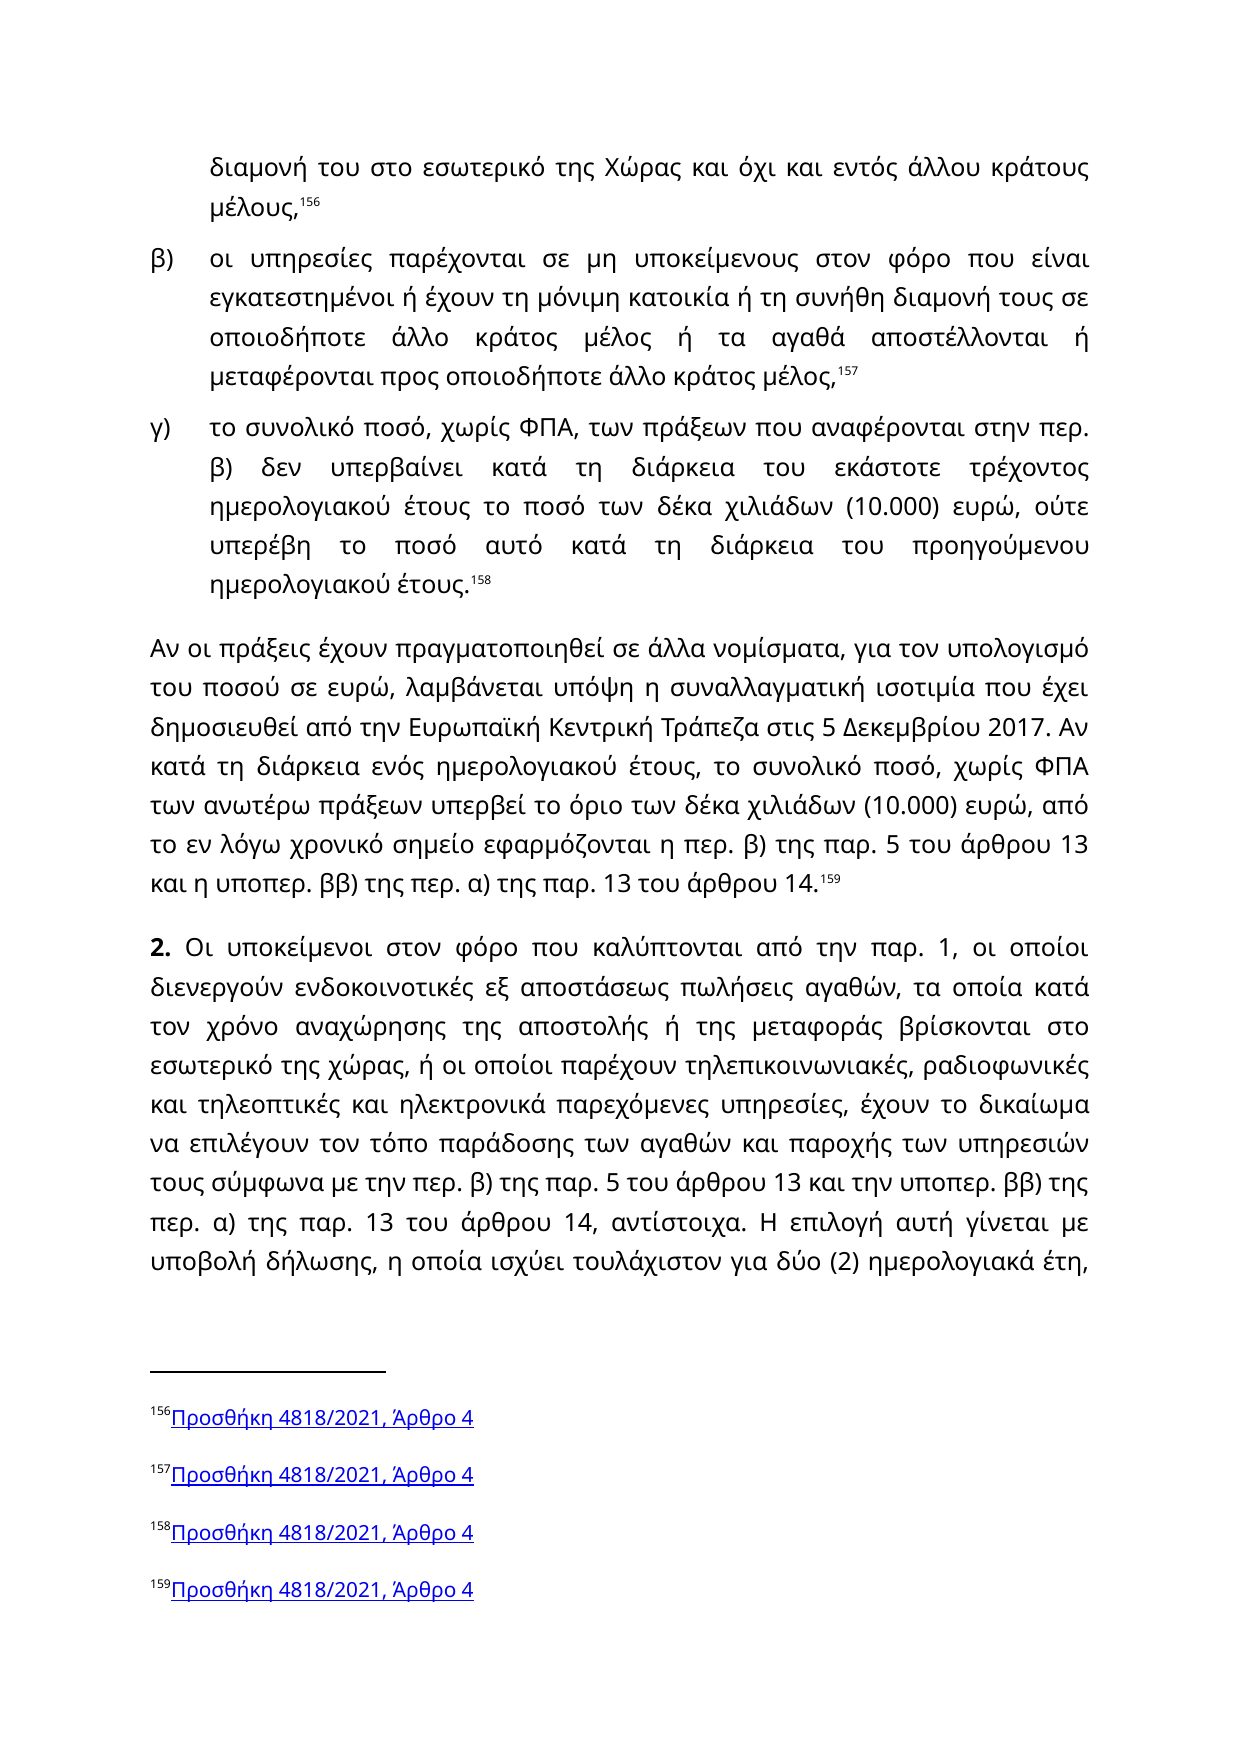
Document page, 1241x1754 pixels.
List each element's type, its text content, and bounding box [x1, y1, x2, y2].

text Προσθήκη 4818/2021, Άρθρο 4 [150, 1576, 1090, 1604]
list γ) το συνολικό ποσό, χωρίς ΦΠΑ, των πράξεων που αναφέρονται στην περ. β) δεν υπερβαίνει κατά τη διάρκεια του εκάστοτε τρέχοντος ημερολογιακού έτους το ποσό των δέκα χιλιάδων (10.000) ευρώ, ούτε υπερέβη το ποσό αυτό κατά τη διάρκεια του προηγούμενου ημερολογιακού έτους. [150, 410, 1090, 601]
text Αν οι πράξεις έχουν πραγματοποιηθεί σε άλλα νομίσματα, για τον υπολογισμό του ποσού σε ευρώ, λαμβάνεται υπόψη η συναλλαγματική ισοτιμία που έχει δημοσιευθεί από την Ευρωπαϊκή Κεντρική Τράπεζα στις 5 Δεκεμβρίου 2017. Αν κατά τη διάρκεια ενός ημερολογιακού έτους, το συνολικό ποσό, χωρίς ΦΠΑ των ανωτέρω πράξεων υπερβεί το όριο των δέκα χιλιάδων (10.000) ευρώ, από το εν λόγω χρονικό σημείο εφαρμόζονται η περ. β) της παρ. 5 του άρθρου 13 και η υποπερ. ββ) της περ. α) της παρ. 13 του άρθρου 14. [150, 631, 1090, 900]
text Προσθήκη 4818/2021, Άρθρο 4 [150, 1403, 1090, 1431]
text Προσθήκη 4818/2021, Άρθρο 4 [150, 1460, 1090, 1489]
list β) οι υπηρεσίες παρέχονται σε μη υποκείμενους στον φόρο που είναι εγκατεστημένοι ή έχουν τη μόνιμη κατοικία ή τη συνήθη διαμονή τους σε οποιοδήποτε άλλο κράτος μέλος ή τα αγαθά αποστέλλονται ή μεταφέρονται προς οποιοδήποτε άλλο κράτος μέλος, [150, 241, 1090, 392]
list διαμονή του στο εσωτερικό της Χώρας και όχι και εντός άλλου κράτους μέλους, [150, 150, 1090, 223]
text 2. Οι υποκείμενοι στον φόρο που καλύπτονται από την παρ. 1, οι οποίοι διενεργούν ενδοκοινοτικές εξ αποστάσεως πωλήσεις αγαθών, τα οποία κατά τον χρόνο αναχώρησης της αποστολής ή της μεταφοράς βρίσκονται στο εσωτερικό της χώρας, ή οι οποίοι παρέχουν τηλεπικοινωνιακές, ραδιοφωνικές και τηλεοπτικές και ηλεκτρονικά παρεχόμενες υπηρεσίες, έχουν το δικαίωμα να επιλέγουν τον τόπο παράδοσης των αγαθών και παροχής των υπηρεσιών τους σύμφωνα με την περ. β) της παρ. 5 του άρθρου 13 και την υποπερ. ββ) της περ. α) της παρ. 13 του άρθρου 14, αντίστοιχα. Η επιλογή αυτή γίνεται με υποβολή δήλωσης, η οποία ισχύει τουλάχιστον για δύο (2) ημερολογιακά έτη, [150, 930, 1090, 1277]
text Προσθήκη 4818/2021, Άρθρο 4 [150, 1518, 1090, 1546]
